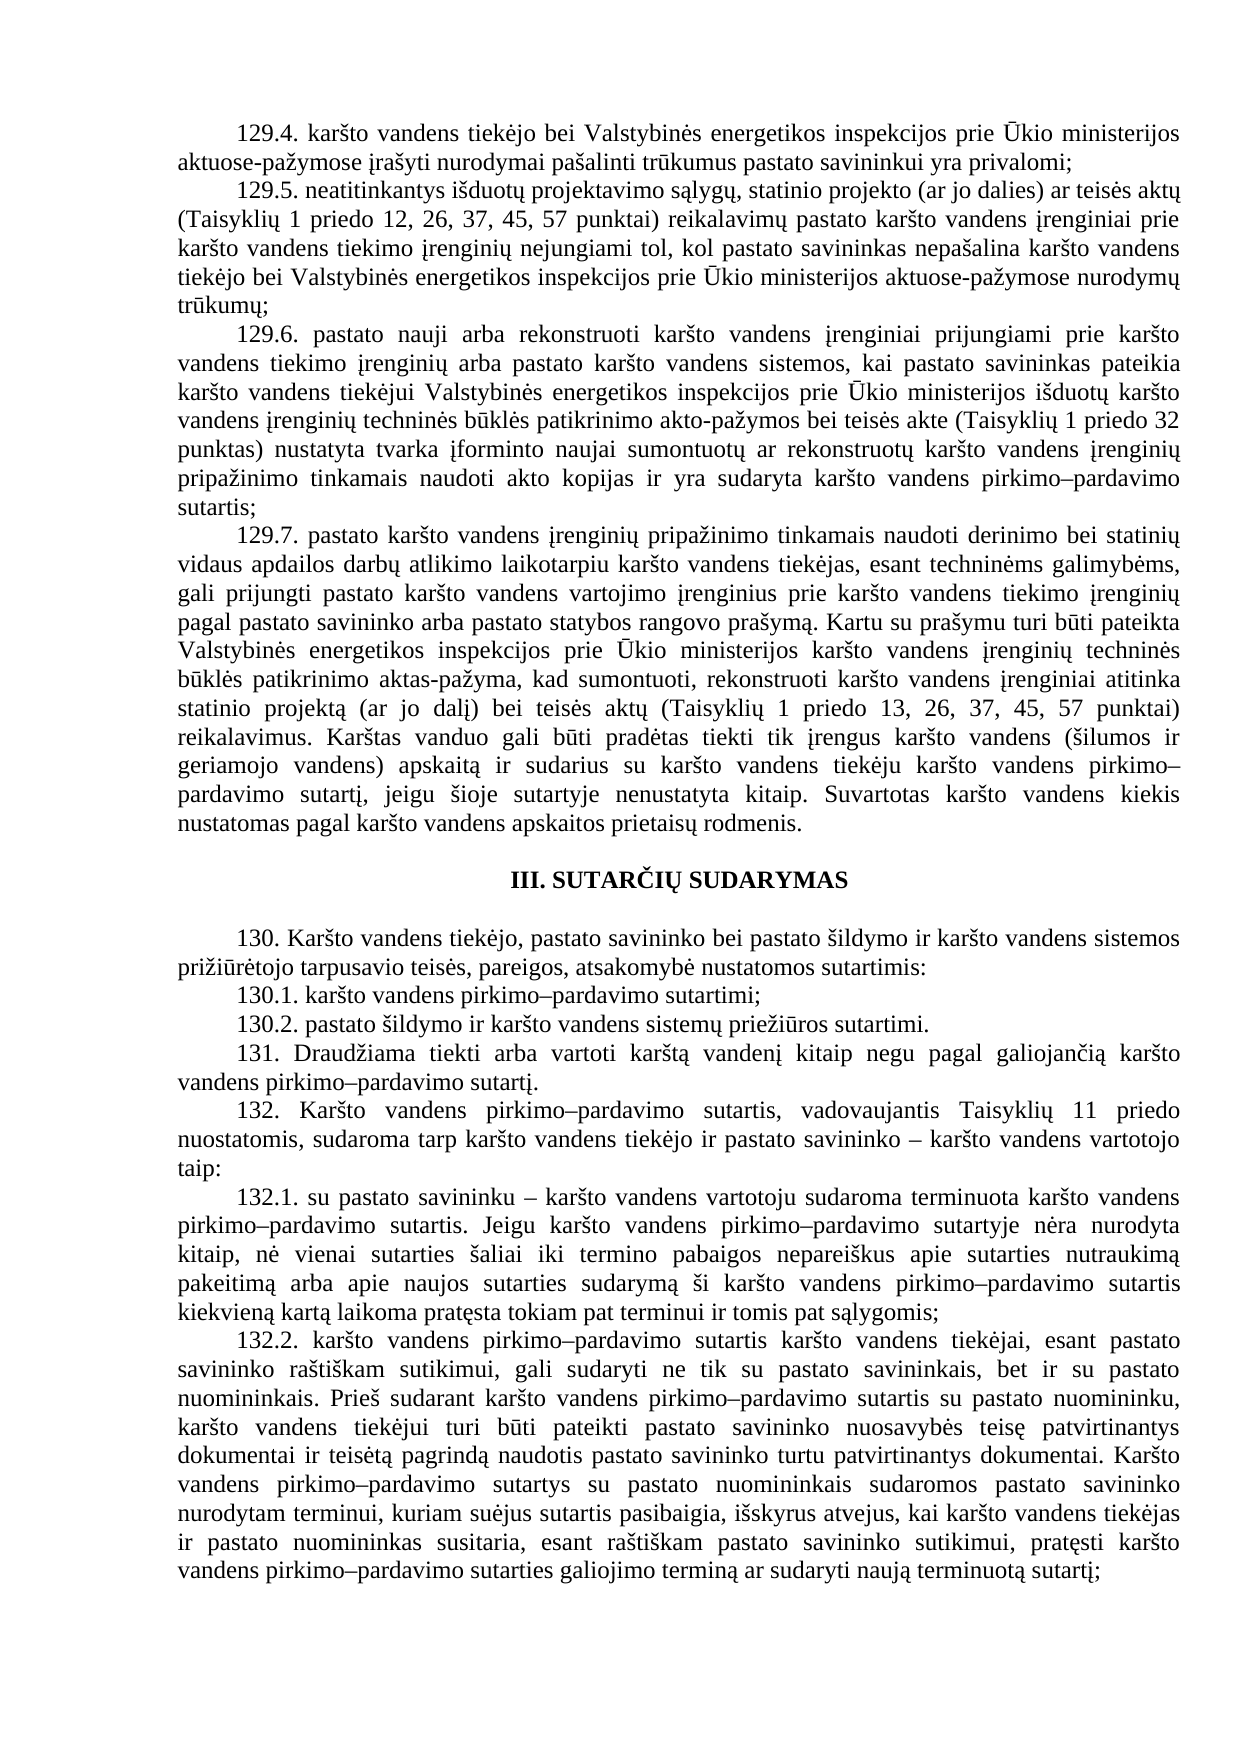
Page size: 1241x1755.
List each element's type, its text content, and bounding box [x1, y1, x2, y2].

text 129.4. karšto vandens tiekėjo bei Valstybinės energetikos inspekcijos prie Ūkio ministerijos aktuose-pažymose įrašyti nurodymai pašalinti trūkumus pastato savininkui yra privalomi; [177, 118, 1181, 176]
text 132.2. karšto vandens pirkimo–pardavimo sutartis karšto vandens tiekėjai, esant pastato savininko raštiškam sutikimui, gali sudaryti ne tik su pastato savininkais, bet ir su pastato nuomininkais. Prieš sudarant karšto vandens pirkimo–pardavimo sutartis su pastato nuomininku, karšto vandens tiekėjui turi būti pateikti pastato savininko nuosavybės teisę patvirtinantys dokumentai ir teisėtą pagrindą naudotis pastato savininko turtu patvirtinantys dokumentai. Karšto vandens pirkimo–pardavimo sutartys su pastato nuomininkais sudaromos pastato savininko nurodytam terminui, kuriam suėjus sutartis pasibaigia, išskyrus atvejus, kai karšto vandens tiekėjas ir pastato nuomininkas susitaria, esant raštiškam pastato savininko sutikimui, pratęsti karšto vandens pirkimo–pardavimo sutarties galiojimo terminą ar sudaryti naują terminuotą sutartį; [177, 1326, 1181, 1584]
text 130. Karšto vandens tiekėjo, pastato savininko bei pastato šildymo ir karšto vandens sistemos prižiūrėtojo tarpusavio teisės, pareigos, atsakomybė nustatomos sutartimis: [177, 923, 1181, 981]
text 132.1. su pastato savininku – karšto vandens vartotoju sudaroma terminuota karšto vandens pirkimo–pardavimo sutartis. Jeigu karšto vandens pirkimo–pardavimo sutartyje nėra nurodyta kitaip, nė vienai sutarties šaliai iki termino pabaigos nepareiškus apie sutarties nutraukimą pakeitimą arba apie naujos sutarties sudarymą ši karšto vandens pirkimo–pardavimo sutartis kiekvieną kartą laikoma pratęsta tokiam pat terminui ir tomis pat sąlygomis; [177, 1182, 1181, 1326]
text III. SUTARČIŲ SUDARYMAS [177, 866, 1181, 894]
text 129.6. pastato nauji arba rekonstruoti karšto vandens įrenginiai prijungiami prie karšto vandens tiekimo įrenginių arba pastato karšto vandens sistemos, kai pastato savininkas pateikia karšto vandens tiekėjui Valstybinės energetikos inspekcijos prie Ūkio ministerijos išduotų karšto vandens įrenginių techninės būklės patikrinimo akto-pažymos bei teisės akte (Taisyklių 1 priedo 32 punktas) nustatyta tvarka įforminto naujai sumontuotų ar rekonstruotų karšto vandens įrenginių pripažinimo tinkamais naudoti akto kopijas ir yra sudaryta karšto vandens pirkimo–pardavimo sutartis; [177, 319, 1181, 521]
text 130.2. pastato šildymo ir karšto vandens sistemų priežiūros sutartimi. [177, 1009, 1181, 1038]
text 131. Draudžiama tiekti arba vartoti karštą vandenį kitaip negu pagal galiojančią karšto vandens pirkimo–pardavimo sutartį. [177, 1038, 1181, 1096]
text 132. Karšto vandens pirkimo–pardavimo sutartis, vadovaujantis Taisyklių 11 priedo nuostatomis, sudaroma tarp karšto vandens tiekėjo ir pastato savininko – karšto vandens vartotojo taip: [177, 1096, 1181, 1182]
text 129.5. neatitinkantys išduotų projektavimo sąlygų, statinio projekto (ar jo dalies) ar teisės aktų (Taisyklių 1 priedo 12, 26, 37, 45, 57 punktai) reikalavimų pastato karšto vandens įrenginiai prie karšto vandens tiekimo įrenginių nejungiami tol, kol pastato savininkas nepašalina karšto vandens tiekėjo bei Valstybinės energetikos inspekcijos prie Ūkio ministerijos aktuose-pažymose nurodymų trūkumų; [177, 176, 1181, 319]
text 129.7. pastato karšto vandens įrenginių pripažinimo tinkamais naudoti derinimo bei statinių vidaus apdailos darbų atlikimo laikotarpiu karšto vandens tiekėjas, esant techninėms galimybėms, gali prijungti pastato karšto vandens vartojimo įrenginius prie karšto vandens tiekimo įrenginių pagal pastato savininko arba pastato statybos rangovo prašymą. Kartu su prašymu turi būti pateikta Valstybinės energetikos inspekcijos prie Ūkio ministerijos karšto vandens įrenginių techninės būklės patikrinimo aktas-pažyma, kad sumontuoti, rekonstruoti karšto vandens įrenginiai atitinka statinio projektą (ar jo dalį) bei teisės aktų (Taisyklių 1 priedo 13, 26, 37, 45, 57 punktai) reikalavimus. Karštas vanduo gali būti pradėtas tiekti tik įrengus karšto vandens (šilumos ir geriamojo vandens) apskaitą ir sudarius su karšto vandens tiekėju karšto vandens pirkimo–pardavimo sutartį, jeigu šioje sutartyje nenustatyta kitaip. Suvartotas karšto vandens kiekis nustatomas pagal karšto vandens apskaitos prietaisų rodmenis. [177, 521, 1181, 837]
text 130.1. karšto vandens pirkimo–pardavimo sutartimi; [177, 981, 1181, 1009]
